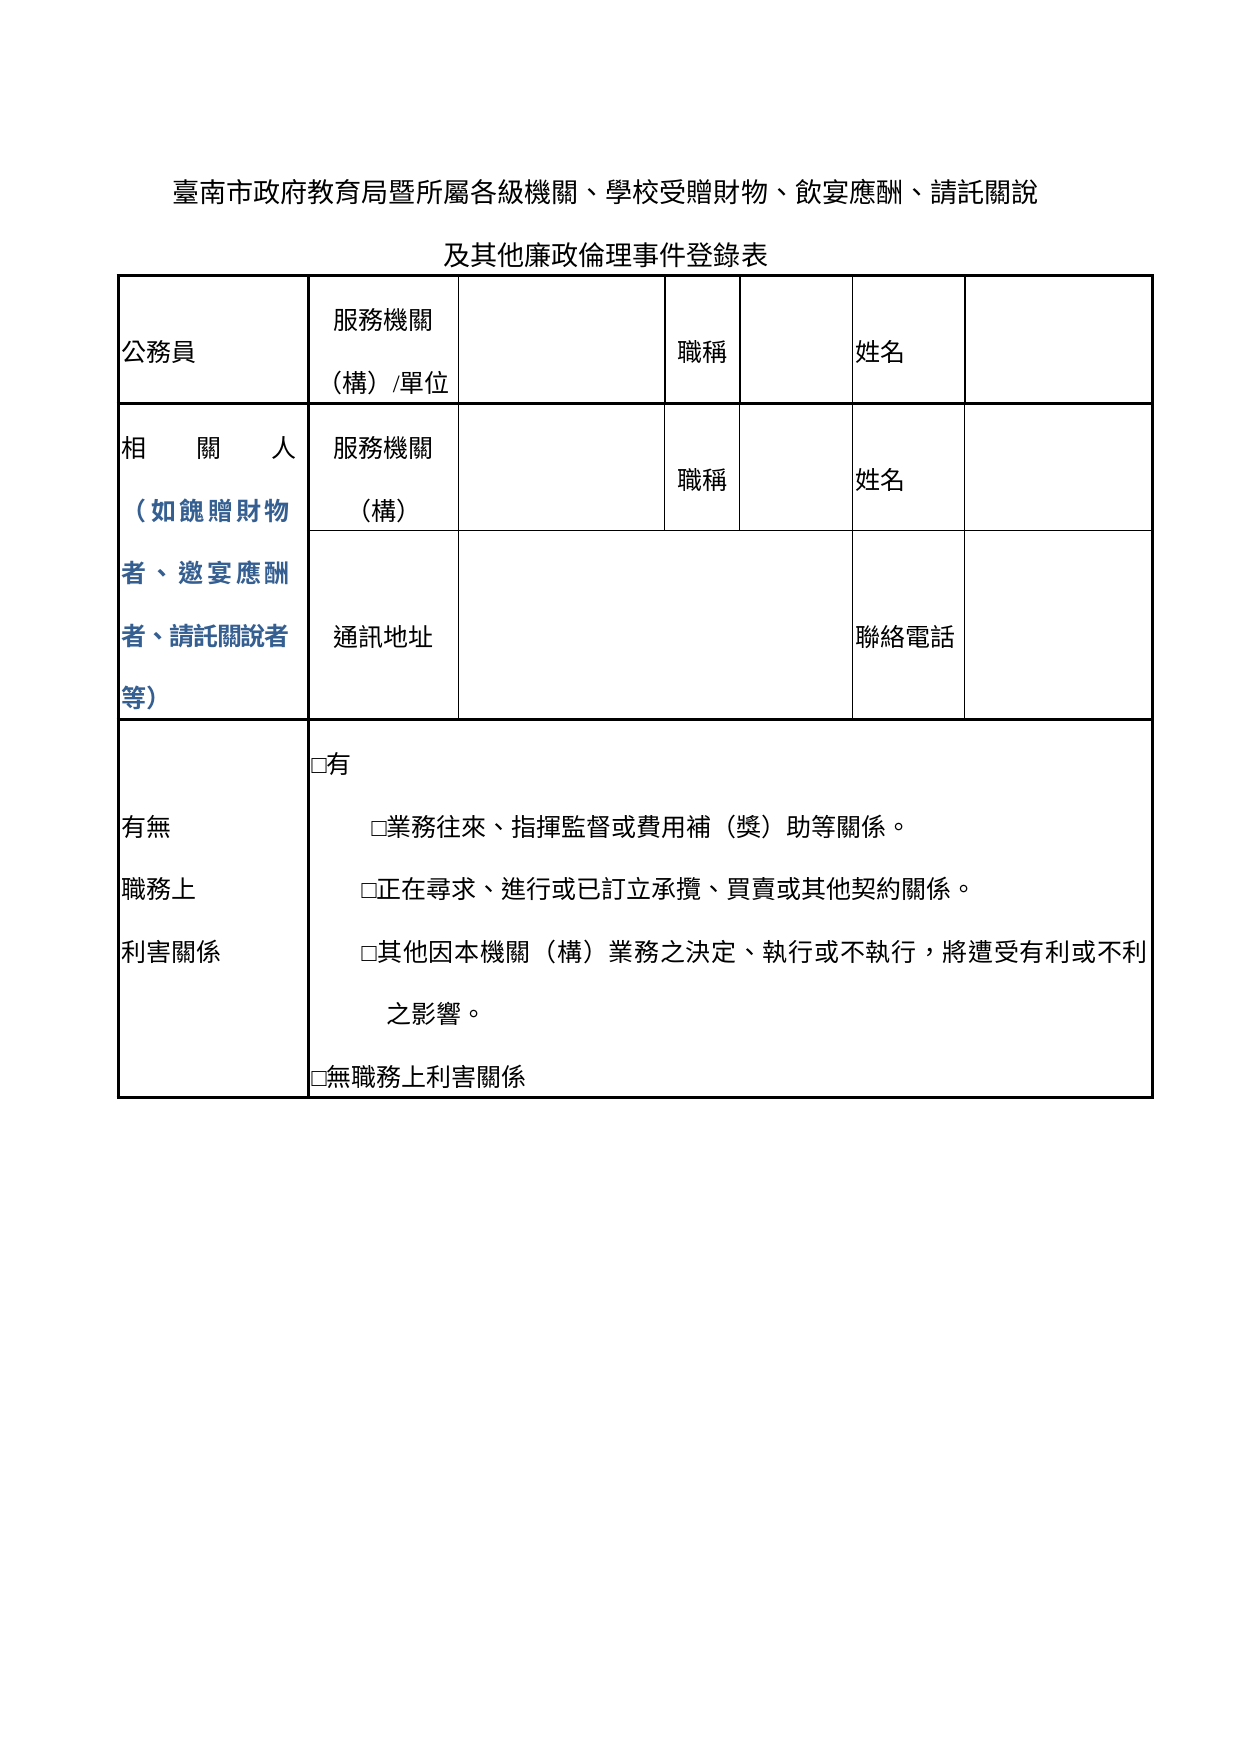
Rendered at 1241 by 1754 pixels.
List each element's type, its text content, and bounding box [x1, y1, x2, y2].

table_cell [459, 531, 852, 718]
table_cell [965, 531, 1151, 718]
table_header [966, 277, 1151, 402]
table_cell 服務機關（構） [310, 405, 458, 530]
table_cell 相 關 人 （如餽贈財物者、邀宴應酬者、請託關說者等） [120, 405, 307, 718]
table_cell [459, 405, 664, 530]
table_cell 職稱 [665, 405, 739, 530]
table_cell 姓名 [853, 405, 964, 530]
table_cell 有無 職務上 利害關係 [120, 721, 307, 1096]
table_header 職稱 [666, 277, 739, 402]
table_cell [740, 405, 852, 530]
table_header 公務員 [120, 277, 307, 402]
table_header 服務機關（構）/單位 [310, 277, 458, 402]
text 及其他廉政倫理事件登錄表 [118, 212, 1092, 274]
table_cell 通訊地址 [310, 531, 458, 718]
table_cell □有 □業務往來、指揮監督或費用補（獎）助等關係。 □正在尋求、進行或已訂立承攬、買賣或其他契約關係。 □其他因本機關（構）業務之決定、執行或不執行，將遭受有利或不利之影響。 □無職務上利害關係 [310, 721, 1151, 1096]
table_header [459, 277, 664, 402]
table_cell 聯絡電話 [853, 531, 964, 718]
table_cell [965, 405, 1151, 530]
table_header 姓名 [853, 277, 964, 402]
text 臺南市政府教育局暨所屬各級機關、學校受贈財物、飲宴應酬、請託關說 [118, 149, 1092, 212]
table_header [741, 277, 852, 402]
